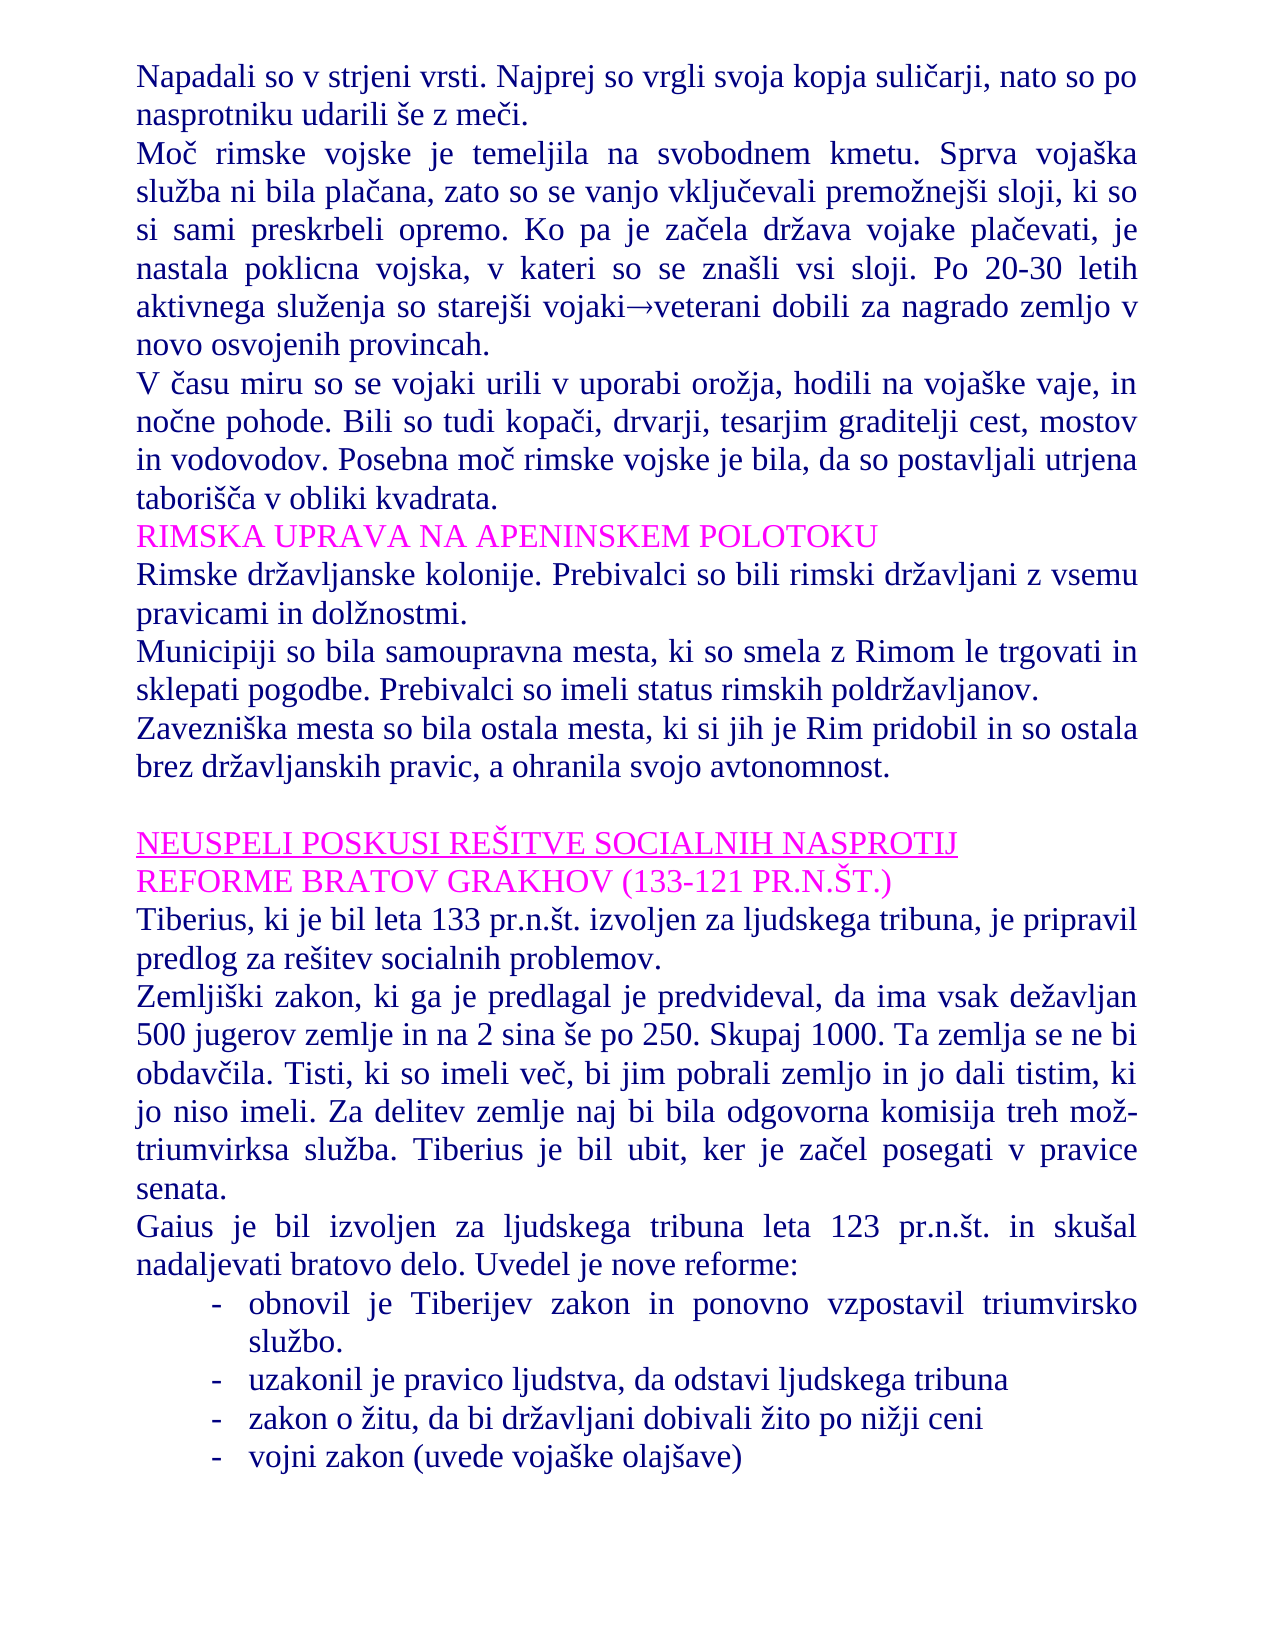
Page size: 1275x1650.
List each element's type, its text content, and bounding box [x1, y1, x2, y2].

text RIMSKA UPRAVA NA APENINSKEM POLOTOKU [136, 516, 1139, 554]
list vojni zakon (uvede vojaške olajšave) [211, 1436, 1139, 1474]
text Rimske državljanske kolonije. Prebivalci so bili rimski državljani z vsemu pravicami in dolžnostmi. [136, 554, 1139, 631]
text REFORME BRATOV GRAKHOV (133-121 PR.N.ŠT.) [136, 861, 1139, 899]
text Zavezniška mesta so bila ostala mesta, ki si jih je Rim pridobil in so ostala brez državljanskih pravic, a ohranila svojo avtonomnost. [136, 708, 1139, 784]
text Napadali so v strjeni vrsti. Najprej so vrgli svoja kopja suličarji, nato so po nasprotniku udarili še z meči. [136, 56, 1139, 133]
text Tiberius, ki je bil leta 133 pr.n.št. izvoljen za ljudskega tribuna, je pripravil predlog za rešitev socialnih problemov. [136, 899, 1139, 976]
text Gaius je bil izvoljen za ljudskega tribuna leta 123 pr.n.št. in skušal nadaljevati bratovo delo. Uvedel je nove reforme: [136, 1206, 1139, 1283]
list uzakonil je pravico ljudstva, da odstavi ljudskega tribuna [211, 1359, 1139, 1398]
list zakon o žitu, da bi državljani dobivali žito po nižji ceni [211, 1398, 1139, 1436]
text Moč rimske vojske je temeljila na svobodnem kmetu. Sprva vojaška služba ni bila plačana, zato so se vanjo vključevali premožnejši sloji, ki so si sami preskrbeli opremo. Ko pa je začela država vojake plačevati, je nastala poklicna vojska, v kateri so se znašli vsi sloji. Po 20-30 letih aktivnega služenja so starejši vojakiveterani dobili za nagrado zemljo v novo osvojenih provincah. [136, 133, 1139, 363]
text Zemljiški zakon, ki ga je predlagal je predvideval, da ima vsak dežavljan 500 jugerov zemlje in na 2 sina še po 250. Skupaj 1000. Ta zemlja se ne bi obdavčila. Tisti, ki so imeli več, bi jim pobrali zemljo in jo dali tistim, ki jo niso imeli. Za delitev zemlje naj bi bila odgovorna komisija treh mož-triumvirksa služba. Tiberius je bil ubit, ker je začel posegati v pravice senata. [136, 976, 1139, 1206]
text Municipiji so bila samoupravna mesta, ki so smela z Rimom le trgovati in sklepati pogodbe. Prebivalci so imeli status rimskih poldržavljanov. [136, 631, 1139, 708]
text V času miru so se vojaki urili v uporabi orožja, hodili na vojaške vaje, in nočne pohode. Bili so tudi kopači, drvarji, tesarjim graditelji cest, mostov in vodovodov. Posebna moč rimske vojske je bila, da so postavljali utrjena taborišča v obliki kvadrata. [136, 363, 1139, 516]
list obnovil je Tiberijev zakon in ponovno vzpostavil triumvirsko službo. [211, 1283, 1139, 1359]
text NEUSPELI POSKUSI REŠITVE SOCIALNIH NASPROTIJ [136, 823, 1139, 861]
